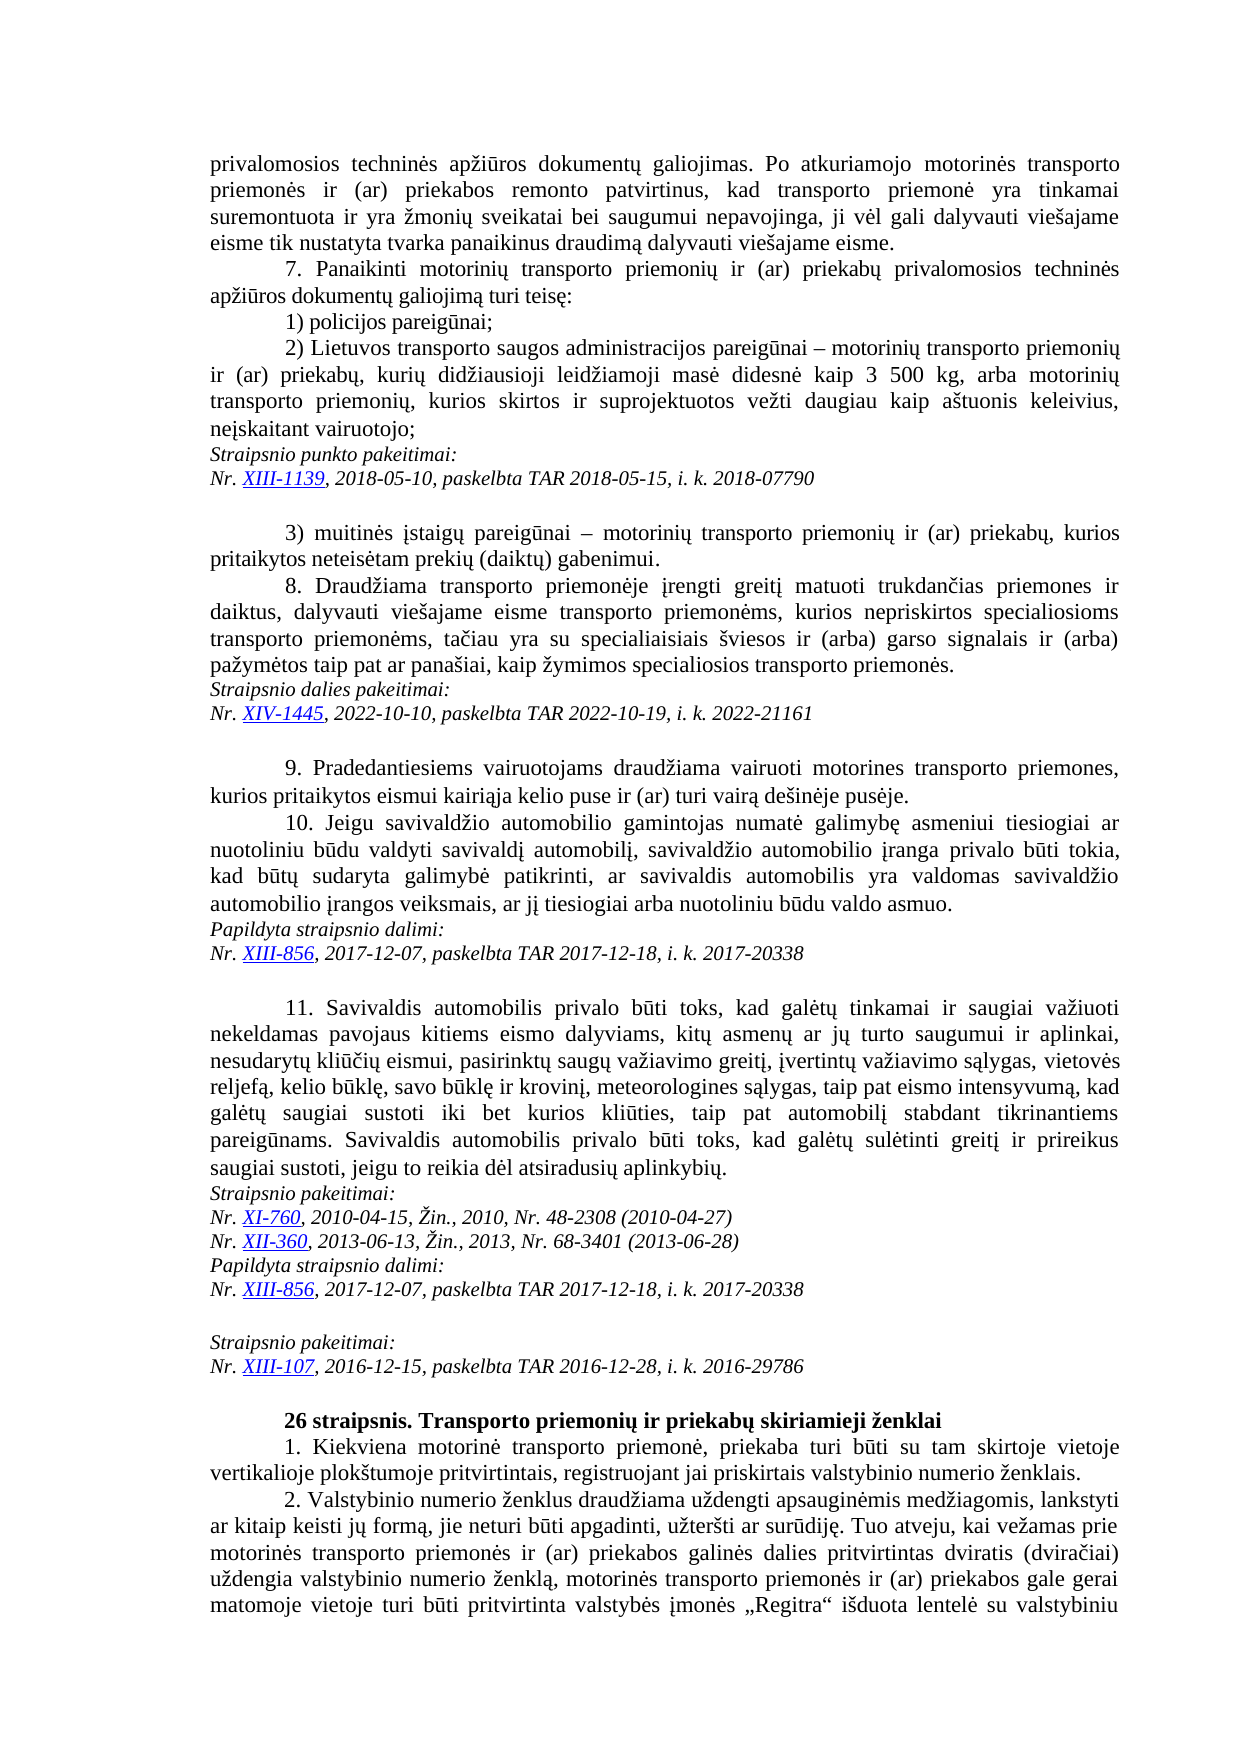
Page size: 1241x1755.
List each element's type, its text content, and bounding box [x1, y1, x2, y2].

text 2) Lietuvos transporto saugos administracijos pareigūnai – motorinių transporto priemonių ir (ar) priekabų, kurių didžiausioji leidžiamoji masė didesnė kaip 3 500 kg, arba motorinių transporto priemonių, kurios skirtos ir suprojektuotos vežti daugiau kaip aštuonis keleivius, neįskaitant vairuotojo; [210, 334, 1120, 442]
text Nr. XII-360, 2013-06-13, Žin., 2013, Nr. 68-3401 (2013-06-28) [210, 1229, 1120, 1253]
text 11. Savivaldis automobilis privalo būti toks, kad galėtų tinkamai ir saugiai važiuoti nekeldamas pavojaus kitiems eismo dalyviams, kitų asmenų ar jų turto saugumui ir aplinkai, nesudarytų kliūčių eismui, pasirinktų saugų važiavimo greitį, įvertintų važiavimo sąlygas, vietovės reljefą, kelio būklę, savo būklę ir krovinį, meteorologines sąlygas, taip pat eismo intensyvumą, kad galėtų saugiai sustoti iki bet kurios kliūties, taip pat automobilį stabdant tikrinantiems pareigūnams. Savivaldis automobilis privalo būti toks, kad galėtų sulėtinti greitį ir prireikus saugiai sustoti, jeigu to reikia dėl atsiradusių aplinkybių. [210, 994, 1120, 1181]
text Straipsnio pakeitimai: [210, 1330, 1120, 1354]
text privalomosios techninės apžiūros dokumentų galiojimas. Po atkuriamojo motorinės transporto priemonės ir (ar) priekabos remonto patvirtinus, kad transporto priemonė yra tinkamai suremontuota ir yra žmonių sveikatai bei saugumui nepavojinga, ji vėl gali dalyvauti viešajame eisme tik nustatyta tvarka panaikinus draudimą dalyvauti viešajame eisme. [210, 150, 1120, 255]
text Papildyta straipsnio dalimi: [210, 917, 1120, 941]
text 2. Valstybinio numerio ženklus draudžiama uždengti apsauginėmis medžiagomis, lankstyti ar kitaip keisti jų formą, jie neturi būti apgadinti, užteršti ar surūdiję. Tuo atveju, kai vežamas prie motorinės transporto priemonės ir (ar) priekabos galinės dalies pritvirtintas dviratis (dviračiai) uždengia valstybinio numerio ženklą, motorinės transporto priemonės ir (ar) priekabos gale gerai matomoje vietoje turi būti pritvirtinta valstybės įmonės „Regitra“ išduota lentelė su valstybiniu [210, 1486, 1120, 1618]
text Nr. XI-760, 2010-04-15, Žin., 2010, Nr. 48-2308 (2010-04-27) [210, 1205, 1120, 1229]
text Straipsnio dalies pakeitimai: [210, 677, 1120, 701]
text 8. Draudžiama transporto priemonėje įrengti greitį matuoti trukdančias priemones ir daiktus, dalyvauti viešajame eisme transporto priemonėms, kurios nepriskirtos specialiosioms transporto priemonėms, tačiau yra su specialiaisiais šviesos ir (arba) garso signalais ir (arba) pažymėtos taip pat ar panašiai, kaip žymimos specialiosios transporto priemonės. [210, 572, 1120, 677]
text 26 straipsnis. Transporto priemonių ir priekabų skiriamieji ženklai [210, 1407, 1120, 1433]
text Nr. XIII-1139, 2018-05-10, paskelbta TAR 2018-05-15, i. k. 2018-07790 [210, 466, 1120, 490]
text 7. Panaikinti motorinių transporto priemonių ir (ar) priekabų privalomosios techninės apžiūros dokumentų galiojimą turi teisę: [210, 255, 1120, 308]
text 1) policijos pareigūnai; [210, 308, 1120, 334]
text Nr. XIII-856, 2017-12-07, paskelbta TAR 2017-12-18, i. k. 2017-20338 [210, 1277, 1120, 1301]
text 1. Kiekviena motorinė transporto priemonė, priekaba turi būti su tam skirtoje vietoje vertikalioje plokštumoje pritvirtintais, registruojant jai priskirtais valstybinio numerio ženklais. [210, 1433, 1120, 1486]
text Nr. XIV-1445, 2022-10-10, paskelbta TAR 2022-10-19, i. k. 2022-21161 [210, 701, 1120, 725]
text Straipsnio punkto pakeitimai: [210, 442, 1120, 466]
text Straipsnio pakeitimai: [210, 1181, 1120, 1205]
text Nr. XIII-856, 2017-12-07, paskelbta TAR 2017-12-18, i. k. 2017-20338 [210, 941, 1120, 965]
text 10. Jeigu savivaldžio automobilio gamintojas numatė galimybę asmeniui tiesiogiai ar nuotoliniu būdu valdyti savivaldį automobilį, savivaldžio automobilio įranga privalo būti tokia, kad būtų sudaryta galimybė patikrinti, ar savivaldis automobilis yra valdomas savivaldžio automobilio įrangos veiksmais, ar jį tiesiogiai arba nuotoliniu būdu valdo asmuo. [210, 809, 1120, 917]
text Nr. XIII-107, 2016-12-15, paskelbta TAR 2016-12-28, i. k. 2016-29786 [210, 1354, 1120, 1378]
text 9. Pradedantiesiems vairuotojams draudžiama vairuoti motorines transporto priemones, kurios pritaikytos eismui kairiąja kelio puse ir (ar) turi vairą dešinėje pusėje. [210, 754, 1120, 809]
text 3) muitinės įstaigų pareigūnai – motorinių transporto priemonių ir (ar) priekabų, kurios pritaikytos neteisėtam prekių (daiktų) gabenimui. [210, 519, 1120, 572]
text Papildyta straipsnio dalimi: [210, 1253, 1120, 1277]
